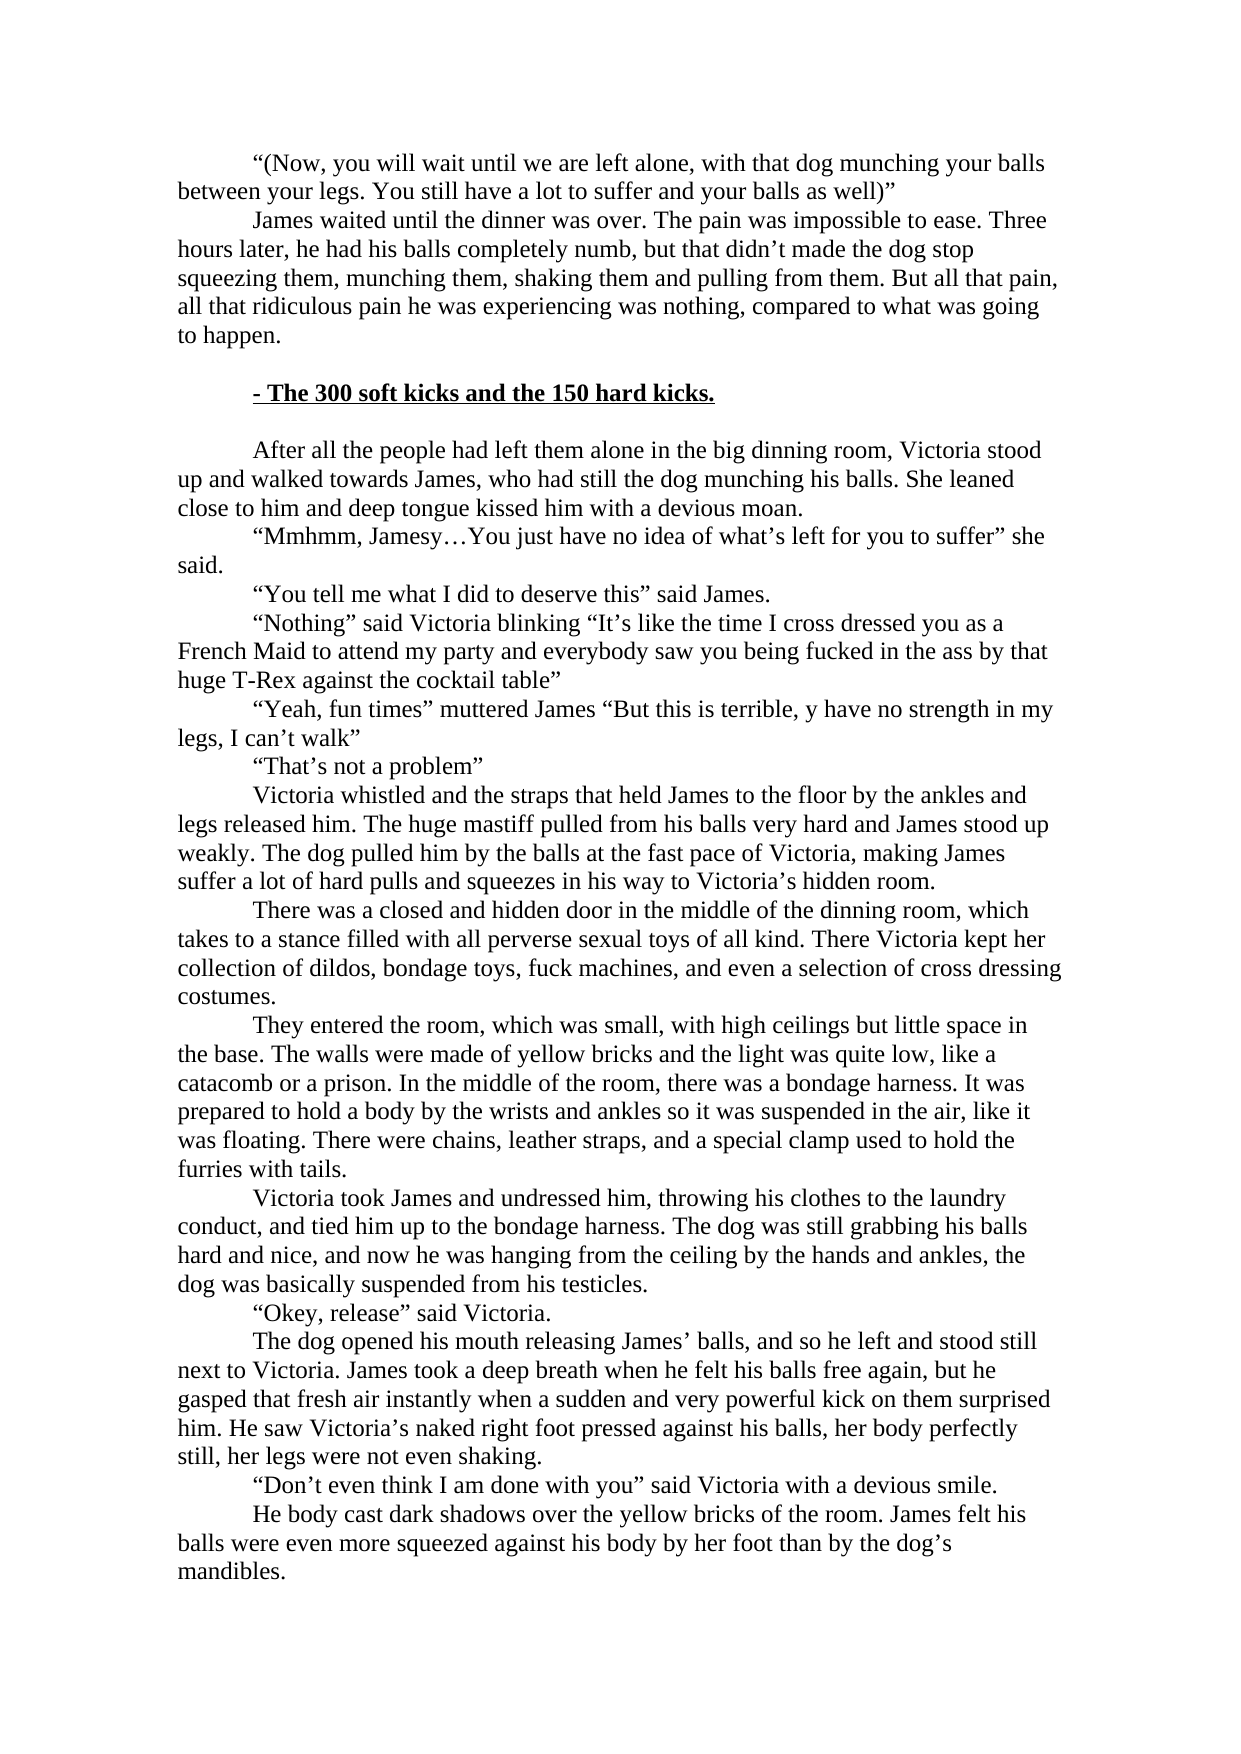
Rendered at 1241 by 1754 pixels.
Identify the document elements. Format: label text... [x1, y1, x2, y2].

text “You tell me what I did to deserve this” said James. [177, 579, 1063, 608]
text There was a closed and hidden door in the middle of the dinning room, which takes to a stance filled with all perverse sexual toys of all kind. There Victoria kept her collection of dildos, bondage toys, fuck machines, and even a selection of cross dressing costumes. [177, 895, 1063, 1010]
text “Okey, release” said Victoria. [177, 1298, 1063, 1326]
text James waited until the dinner was over. The pain was impossible to ease. Three hours later, he had his balls completely numb, but that didn’t made the dog stop squeezing them, munching them, shaking them and pulling from them. But all that pain, all that ridiculous pain he was experiencing was nothing, compared to what was going to happen. [177, 205, 1063, 349]
text Victoria whistled and the straps that held James to the floor by the ankles and legs released him. The huge mastiff pulled from his balls very hard and James stood up weakly. The dog pulled him by the balls at the fast pace of Victoria, making James suffer a lot of hard pulls and squeezes in his way to Victoria’s hidden room. [177, 780, 1063, 895]
text The dog opened his mouth releasing James’ balls, and so he left and stood still next to Victoria. James took a deep breath when he felt his balls free again, but he gasped that fresh air instantly when a sudden and very powerful kick on them surprised him. He saw Victoria’s naked right foot pressed against his balls, her body perfectly still, her legs were not even shaking. [177, 1326, 1063, 1470]
text “(Now, you will wait until we are left alone, with that dog munching your balls between your legs. You still have a lot to suffer and your balls as well)” [177, 148, 1063, 205]
text They entered the room, which was small, with high ceilings but little space in the base. The walls were made of yellow bricks and the light was quite low, like a catacomb or a prison. In the middle of the room, there was a bondage harness. It was prepared to hold a body by the wrists and ankles so it was suspended in the air, like it was floating. There were chains, leather straps, and a special clamp used to hold the furries with tails. [177, 1010, 1063, 1183]
text “Nothing” said Victoria blinking “It’s like the time I cross dressed you as a French Maid to attend my party and everybody saw you being fucked in the ass by that huge T-Rex against the cocktail table” [177, 608, 1063, 694]
text After all the people had left them alone in the big dinning room, Victoria stood up and walked towards James, who had still the dog munching his balls. She leaned close to him and deep tongue kissed him with a devious moan. [177, 435, 1063, 521]
text “Yeah, fun times” muttered James “But this is terrible, y have no strength in my legs, I can’t walk” [177, 694, 1063, 751]
text “That’s not a problem” [177, 751, 1063, 780]
text “Mmhmm, Jamesy…You just have no idea of what’s left for you to suffer” she said. [177, 521, 1063, 579]
text Victoria took James and undressed him, throwing his clothes to the laundry conduct, and tied him up to the bondage harness. The dog was still grabbing his balls hard and nice, and now he was hanging from the ceiling by the hands and ankles, the dog was basically suspended from his testicles. [177, 1183, 1063, 1298]
text - The 300 soft kicks and the 150 hard kicks. [177, 378, 1063, 406]
text He body cast dark shadows over the yellow bricks of the room. James felt his balls were even more squeezed against his body by her foot than by the dog’s mandibles. [177, 1499, 1063, 1585]
text “Don’t even think I am done with you” said Victoria with a devious smile. [177, 1470, 1063, 1499]
